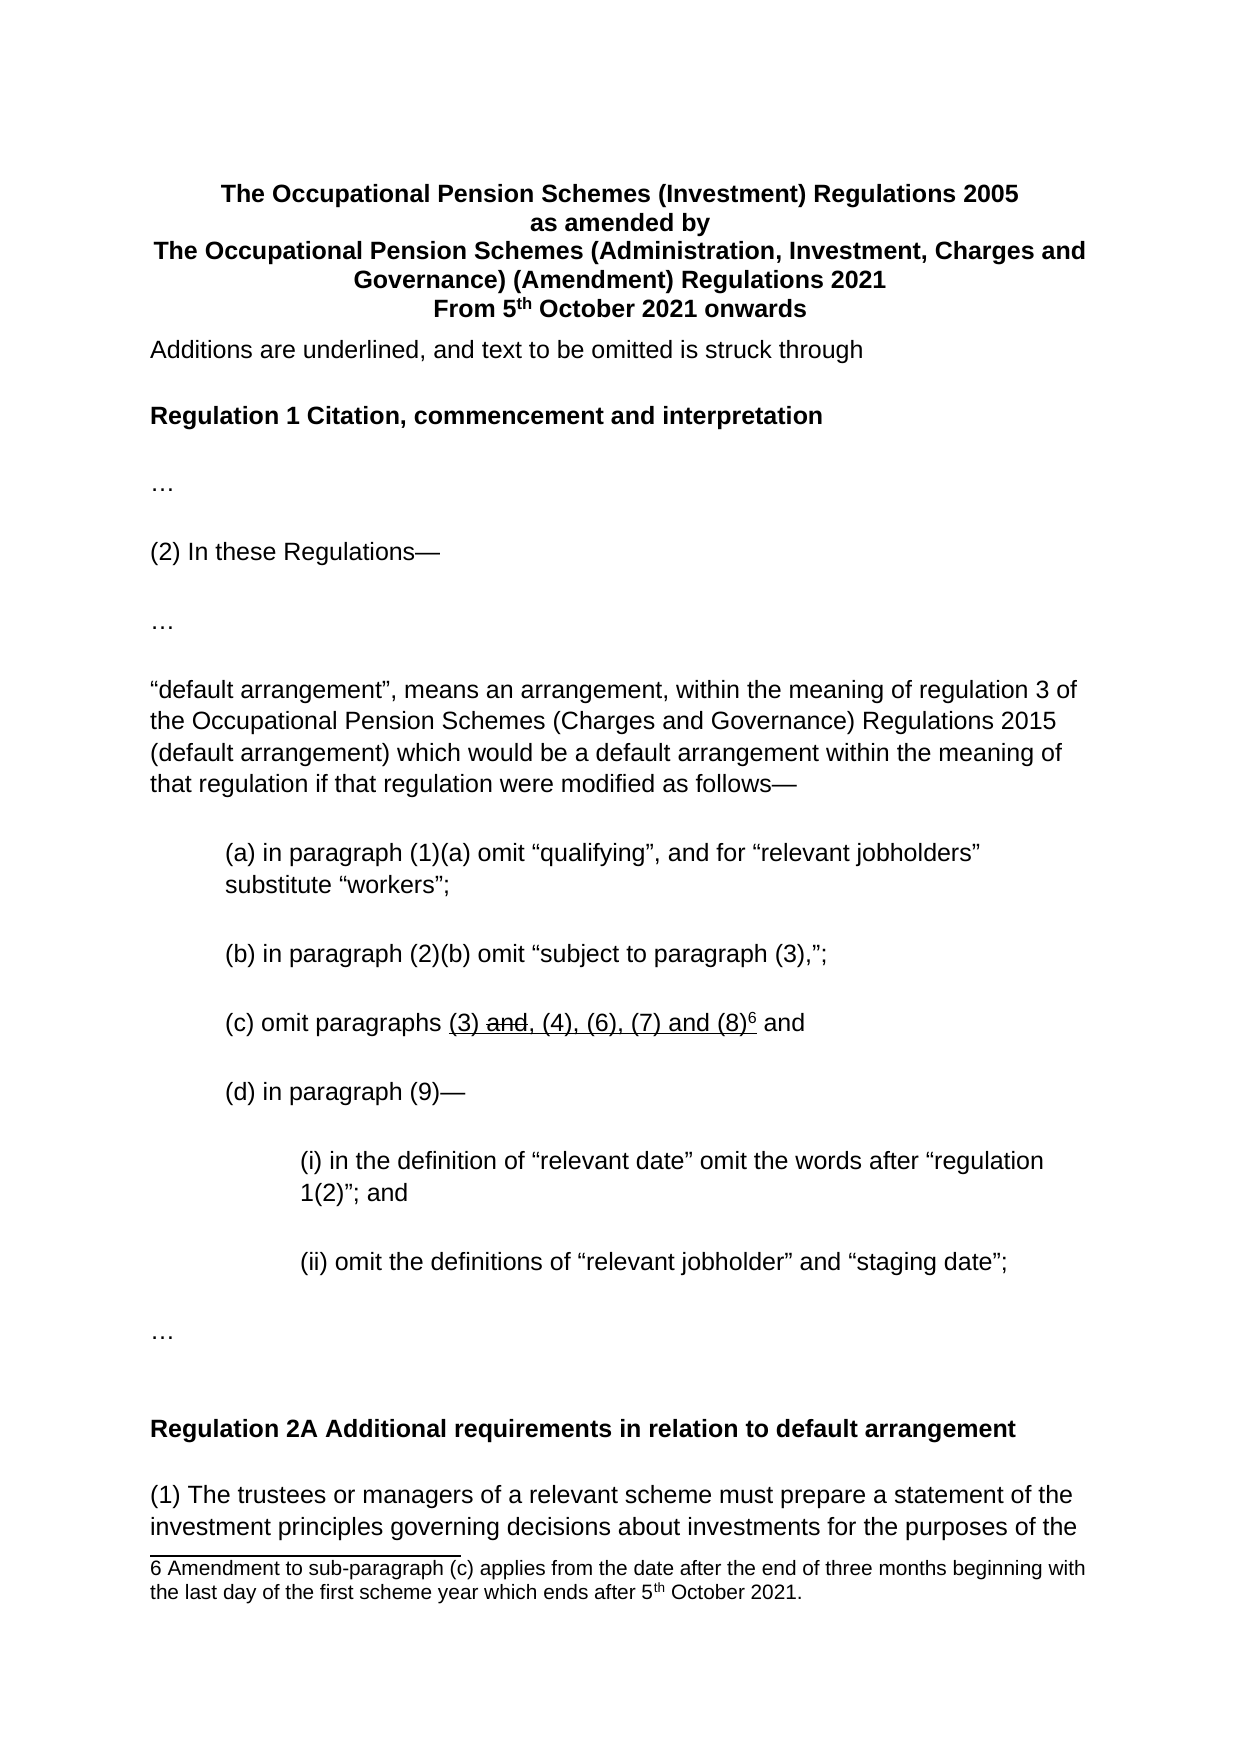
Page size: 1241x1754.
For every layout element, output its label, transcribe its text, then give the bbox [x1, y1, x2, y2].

text … [150, 467, 1090, 496]
text (i) in the definition of “relevant date” omit the words after “regulation 1(2)”; and [300, 1146, 1090, 1207]
text Amendment to sub-paragraph (c) applies from the date after the end of three months beginning with the last day of the first scheme year which ends after 5th October 2021. [150, 1556, 1090, 1604]
text The Occupational Pension Schemes (Investment) Regulations 2005 [150, 179, 1090, 207]
text “default arrangement”, means an arrangement, within the meaning of regulation 3 of the Occupational Pension Schemes (Charges and Governance) Regulations 2015 (default arrangement) which would be a default arrangement within the meaning of that regulation if that regulation were modified as follows— [150, 675, 1090, 798]
text (ii) omit the definitions of “relevant jobholder” and “staging date”; [225, 1247, 1090, 1276]
text (1) The trustees or managers of a relevant scheme must prepare a statement of the investment principles governing decisions about investments for the purposes of the [150, 1480, 1090, 1540]
text (2) In these Regulations— [150, 537, 1090, 565]
text (b) in paragraph (2)(b) omit “subject to paragraph (3),”; [225, 939, 1090, 968]
text Regulation 2A Additional requirements in relation to default arrangement [150, 1414, 1090, 1442]
text … [150, 606, 1090, 634]
text (a) in paragraph (1)(a) omit “qualifying”, and for “relevant jobholders” substitute “workers”; [225, 838, 1090, 899]
text (d) in paragraph (9)— [225, 1077, 1090, 1106]
text (c) omit paragraphs (3) and, (4), (6), (7) and (8) and [225, 1008, 1090, 1037]
text The Occupational Pension Schemes (Administration, Investment, Charges and Governance) (Amendment) Regulations 2021 [150, 236, 1090, 294]
text Regulation 1 Citation, commencement and interpretation [150, 401, 1090, 430]
text From 5th October 2021 onwards [150, 294, 1090, 322]
text … [150, 1316, 1090, 1345]
text Additions are underlined, and text to be omitted is struck through [150, 335, 1090, 364]
text as amended by [150, 207, 1090, 236]
